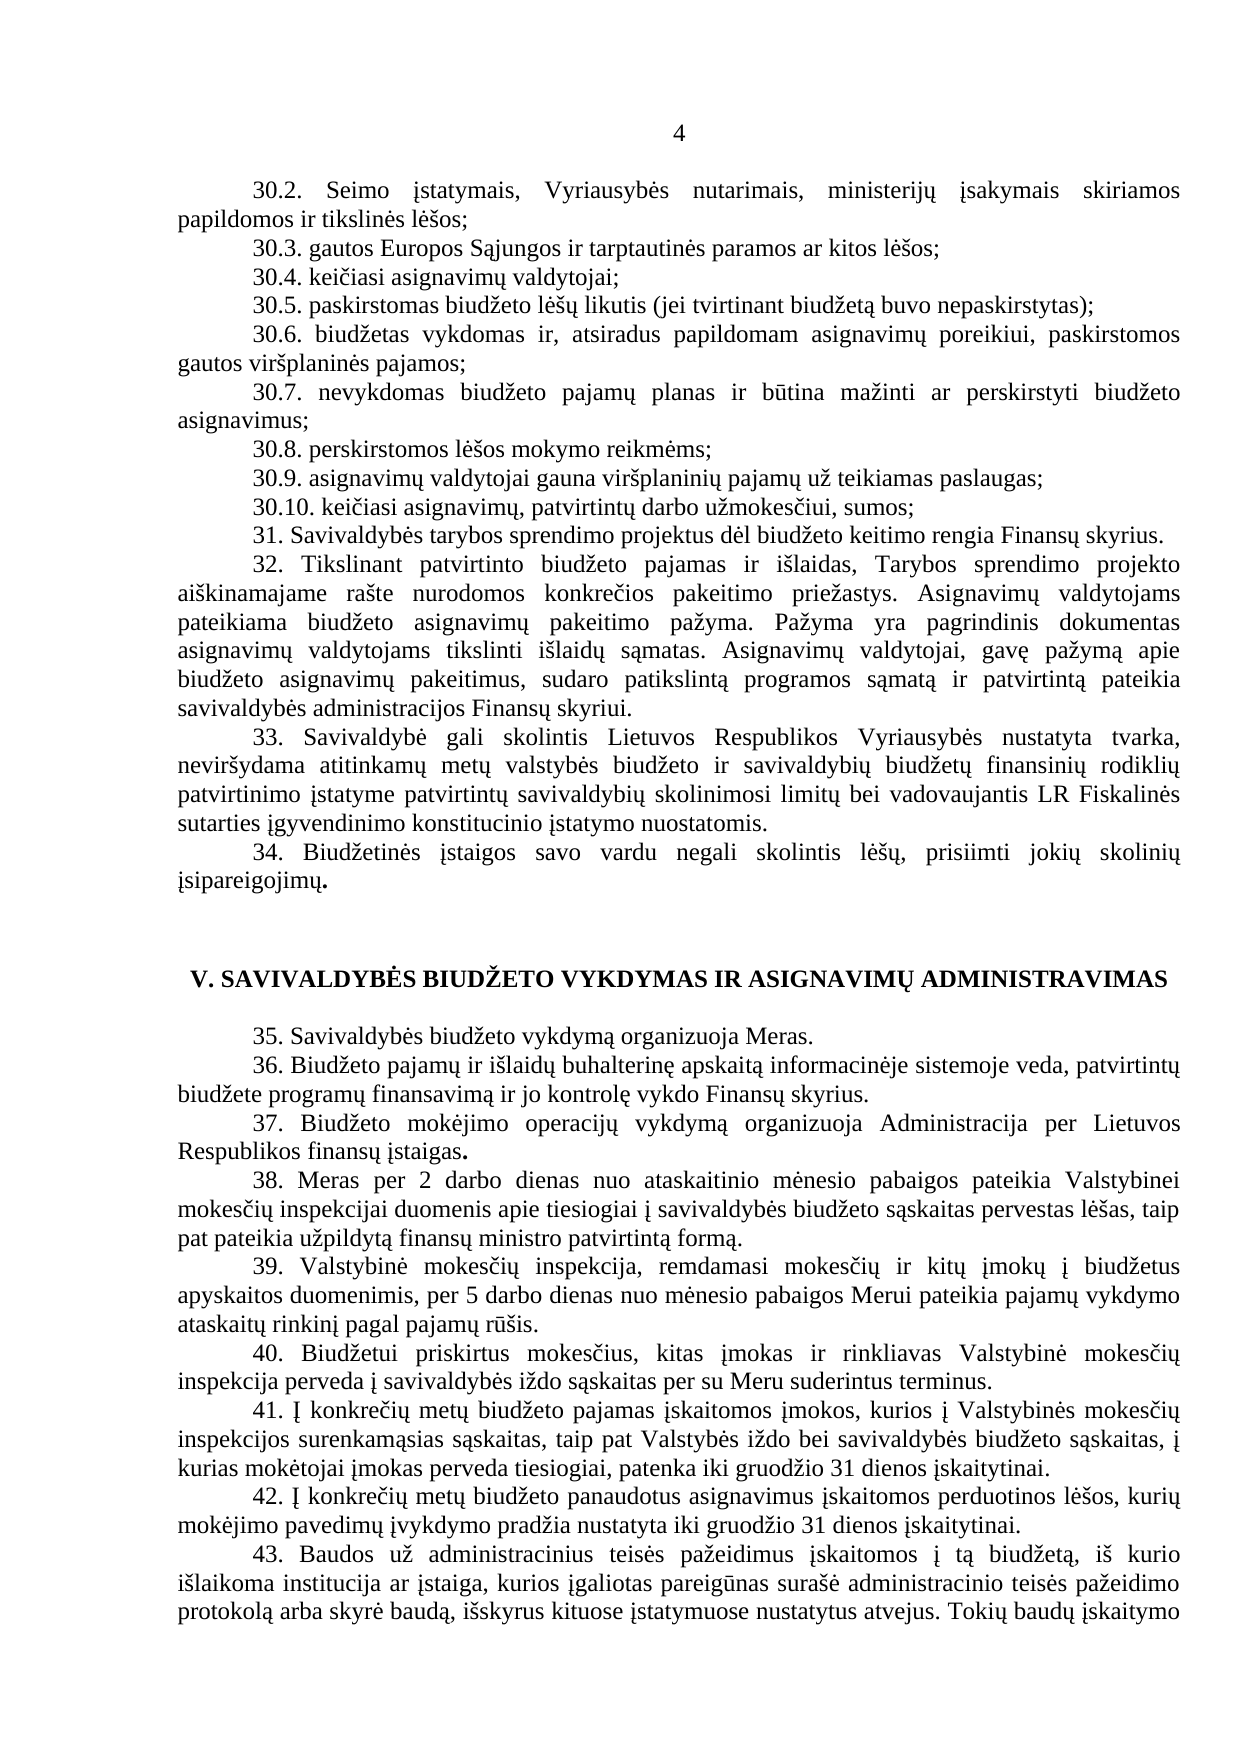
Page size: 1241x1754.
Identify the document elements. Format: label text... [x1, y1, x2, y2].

text 38. Meras per 2 darbo dienas nuo ataskaitinio mėnesio pabaigos pateikia Valstybinei mokesčių inspekcijai duomenis apie tiesiogiai į savivaldybės biudžeto sąskaitas pervestas lėšas, taip pat pateikia užpildytą finansų ministro patvirtintą formą. [177, 1165, 1181, 1251]
text 30.4. keičiasi asignavimų valdytojai; [177, 262, 1181, 291]
text 34. Biudžetinės įstaigos savo vardu negali skolintis lėšų, prisiimti jokių skolinių įsipareigojimų. [177, 837, 1181, 894]
text 30.3. gautos Europos Sąjungos ir tarptautinės paramos ar kitos lėšos; [177, 233, 1181, 262]
text 42. Į konkrečių metų biudžeto panaudotus asignavimus įskaitomos perduotinos lėšos, kurių mokėjimo pavedimų įvykdymo pradžia nustatyta iki gruodžio 31 dienos įskaitytinai. [177, 1481, 1181, 1539]
text V. Savivaldybės biudžeto vykdymas ir aSIGNAVIMŲ ADMINISTRAVIMAS [177, 964, 1181, 993]
text 40. Biudžetui priskirtus mokesčius, kitas įmokas ir rinkliavas Valstybinė mokesčių inspekcija perveda į savivaldybės iždo sąskaitas per su Meru suderintus terminus. [177, 1338, 1181, 1395]
text 30.10. keičiasi asignavimų, patvirtintų darbo užmokesčiui, sumos; [177, 492, 1181, 521]
text 35. Savivaldybės biudžeto vykdymą organizuoja Meras. [177, 1021, 1181, 1050]
text 41. Į konkrečių metų biudžeto pajamas įskaitomos įmokos, kurios į Valstybinės mokesčių inspekcijos surenkamąsias sąskaitas, taip pat Valstybės iždo bei savivaldybės biudžeto sąskaitas, į kurias mokėtojai įmokas perveda tiesiogiai, patenka iki gruodžio 31 dienos įskaitytinai. [177, 1395, 1181, 1481]
text 30.7. nevykdomas biudžeto pajamų planas ir būtina mažinti ar perskirstyti biudžeto asignavimus; [177, 377, 1181, 434]
text 39. Valstybinė mokesčių inspekcija, remdamasi mokesčių ir kitų įmokų į biudžetus apyskaitos duomenimis, per 5 darbo dienas nuo mėnesio pabaigos Merui pateikia pajamų vykdymo ataskaitų rinkinį pagal pajamų rūšis. [177, 1251, 1181, 1338]
text 30.9. asignavimų valdytojai gauna viršplaninių pajamų už teikiamas paslaugas; [177, 463, 1181, 492]
text 31. Savivaldybės tarybos sprendimo projektus dėl biudžeto keitimo rengia Finansų skyrius. [177, 521, 1181, 549]
text 30.2. Seimo įstatymais, Vyriausybės nutarimais, ministerijų įsakymais skiriamos papildomos ir tikslinės lėšos; [177, 176, 1181, 233]
text 43. Baudos už administracinius teisės pažeidimus įskaitomos į tą biudžetą, iš kurio išlaikoma institucija ar įstaiga, kurios įgaliotas pareigūnas surašė administracinio teisės pažeidimo protokolą arba skyrė baudą, išskyrus kituose įstatymuose nustatytus atvejus. Tokių baudų įskaitymo [177, 1539, 1181, 1625]
text 30.6. biudžetas vykdomas ir, atsiradus papildomam asignavimų poreikiui, paskirstomos gautos viršplaninės pajamos; [177, 319, 1181, 377]
text 33. Savivaldybė gali skolintis Lietuvos Respublikos Vyriausybės nustatyta tvarka, neviršydama atitinkamų metų valstybės biudžeto ir savivaldybių biudžetų finansinių rodiklių patvirtinimo įstatyme patvirtintų savivaldybių skolinimosi limitų bei vadovaujantis LR Fiskalinės sutarties įgyvendinimo konstitucinio įstatymo nuostatomis. [177, 722, 1181, 837]
text 37. Biudžeto mokėjimo operacijų vykdymą organizuoja Administracija per Lietuvos Respublikos finansų įstaigas. [177, 1108, 1181, 1165]
text 30.5. paskirstomas biudžeto lėšų likutis (jei tvirtinant biudžetą buvo nepaskirstytas); [177, 291, 1181, 319]
text 30.8. perskirstomos lėšos mokymo reikmėms; [177, 434, 1181, 463]
text 36. Biudžeto pajamų ir išlaidų buhalterinę apskaitą informacinėje sistemoje veda, patvirtintų biudžete programų finansavimą ir jo kontrolę vykdo Finansų skyrius. [177, 1050, 1181, 1108]
text 32. Tikslinant patvirtinto biudžeto pajamas ir išlaidas, Tarybos sprendimo projekto aiškinamajame rašte nurodomos konkrečios pakeitimo priežastys. Asignavimų valdytojams pateikiama biudžeto asignavimų pakeitimo pažyma. Pažyma yra pagrindinis dokumentas asignavimų valdytojams tikslinti išlaidų sąmatas. Asignavimų valdytojai, gavę pažymą apie biudžeto asignavimų pakeitimus, sudaro patikslintą programos sąmatą ir patvirtintą pateikia savivaldybės administracijos Finansų skyriui. [177, 549, 1181, 722]
